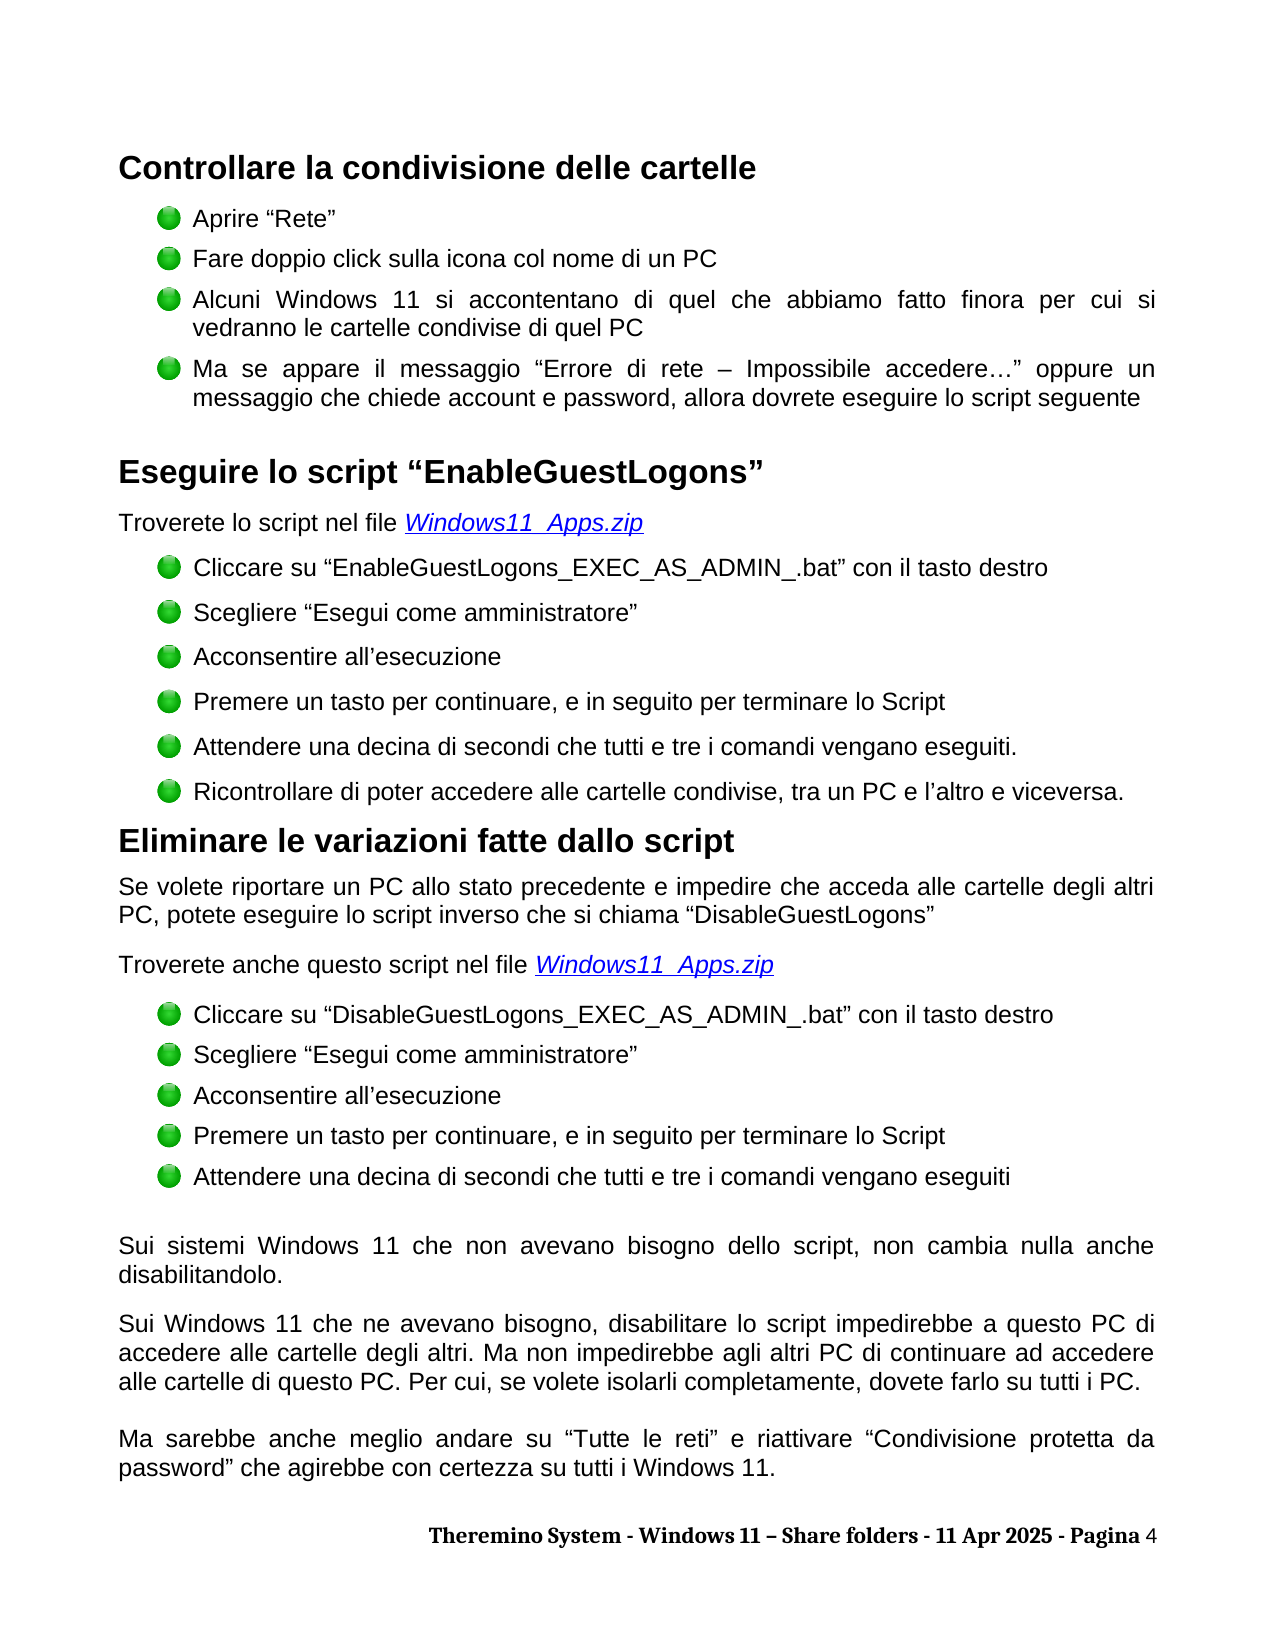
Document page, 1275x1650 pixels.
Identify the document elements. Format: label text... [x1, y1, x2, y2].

list Premere un tasto per continuare, e in seguito per terminare lo Script [156, 1121, 1157, 1150]
list Attendere una decina di secondi che tutti e tre i comandi vengano eseguiti. [156, 732, 1157, 761]
list Acconsentire all’esecuzione [156, 642, 1157, 671]
text Sui sistemi Windows 11 che non avevano bisogno dello script, non cambia nulla anche disabilitandolo. [118, 1231, 1157, 1288]
list Attendere una decina di secondi che tutti e tre i comandi vengano eseguiti [156, 1162, 1157, 1219]
text Troverete anche questo script nel file Windows11_Apps.zip [118, 950, 1157, 979]
list Premere un tasto per continuare, e in seguito per terminare lo Script [156, 687, 1157, 716]
text Sui Windows 11 che ne avevano bisogno, disabilitare lo script impedirebbe a questo PC di accedere alle cartelle degli altri. Ma non impedirebbe agli altri PC di continuare ad accedere alle cartelle di questo PC. Per cui, se volete isolarli completamente, dovete farlo su tutti i PC. Ma sarebbe anche meglio andare su “Tutte le reti” e riattivare “Condivisione protetta da password” che agirebbe con certezza su tutti i Windows 11. [118, 1309, 1157, 1482]
list Cliccare su “EnableGuestLogons_EXEC_AS_ADMIN_.bat” con il tasto destro [156, 553, 1157, 581]
list Scegliere “Esegui come amministratore” [156, 597, 1157, 626]
list Aprire “Rete” [155, 204, 1157, 232]
list Ma se appare il messaggio “Errore di rete – Impossibile accedere…” oppure un messaggio che chiede account e password, allora dovrete eseguire lo script seguente [155, 354, 1157, 440]
text Se volete riportare un PC allo stato precedente e impedire che acceda alle cartelle degli altri PC, potete eseguire lo script inverso che si chiama “DisableGuestLogons” [118, 872, 1157, 929]
list Acconsentire all’esecuzione [156, 1081, 1157, 1109]
list Cliccare su “DisableGuestLogons_EXEC_AS_ADMIN_.bat” con il tasto destro [156, 999, 1157, 1028]
list Ricontrollare di poter accedere alle cartelle condivise, tra un PC e l’altro e viceversa. [156, 777, 1157, 805]
text Troverete lo script nel file Windows11_Apps.zip [118, 508, 1157, 537]
text Controllare la condivisione delle cartelle [118, 148, 1157, 186]
list Fare doppio click sulla icona col nome di un PC [155, 244, 1157, 273]
text Eliminare le variazioni fatte dallo script [118, 821, 1157, 860]
text Eseguire lo script “EnableGuestLogons” [118, 452, 1157, 490]
list Alcuni Windows 11 si accontentano di quel che abbiamo fatto finora per cui si vedranno le cartelle condivise di quel PC [155, 285, 1157, 342]
list Scegliere “Esegui come amministratore” [156, 1040, 1157, 1069]
